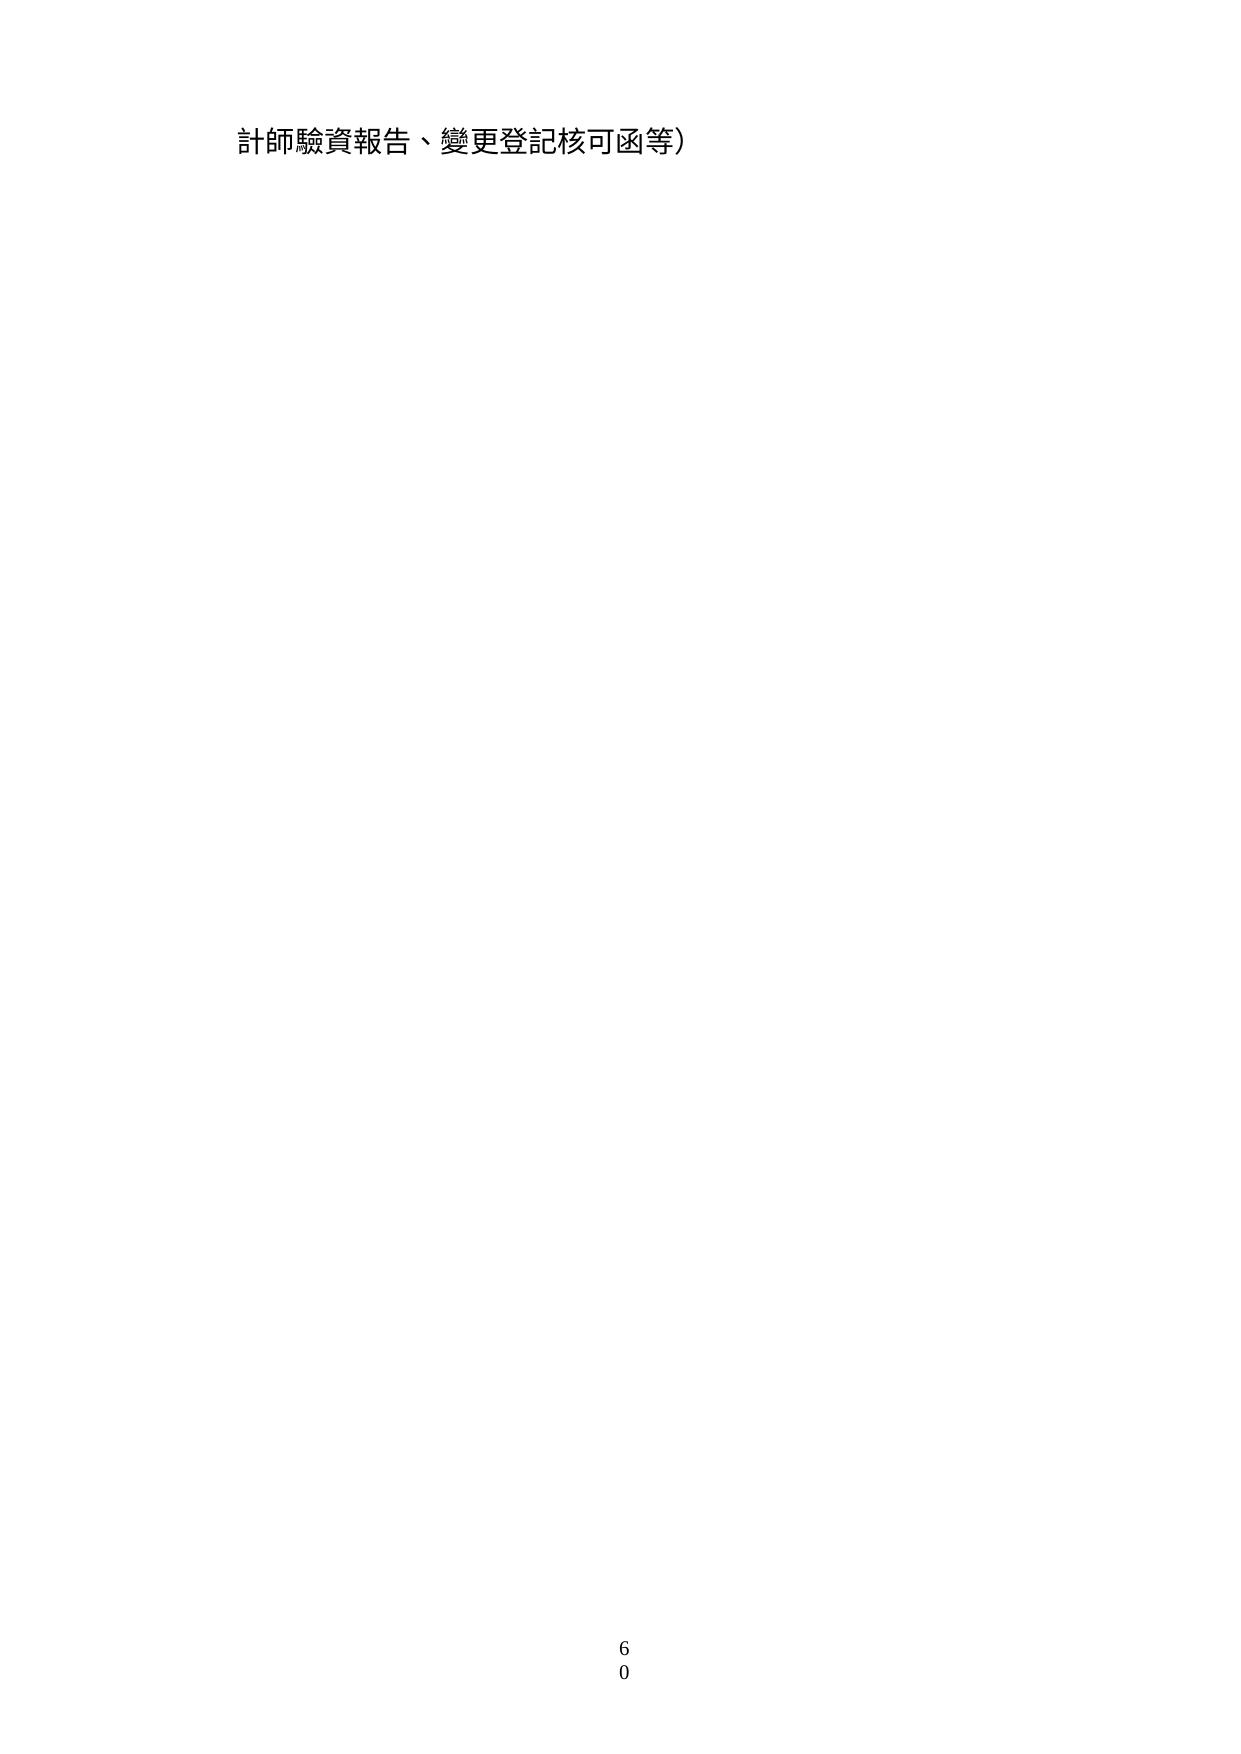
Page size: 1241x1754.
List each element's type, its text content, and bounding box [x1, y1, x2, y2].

list 計師驗資報告、變更登記核可函等） [207, 118, 1093, 160]
